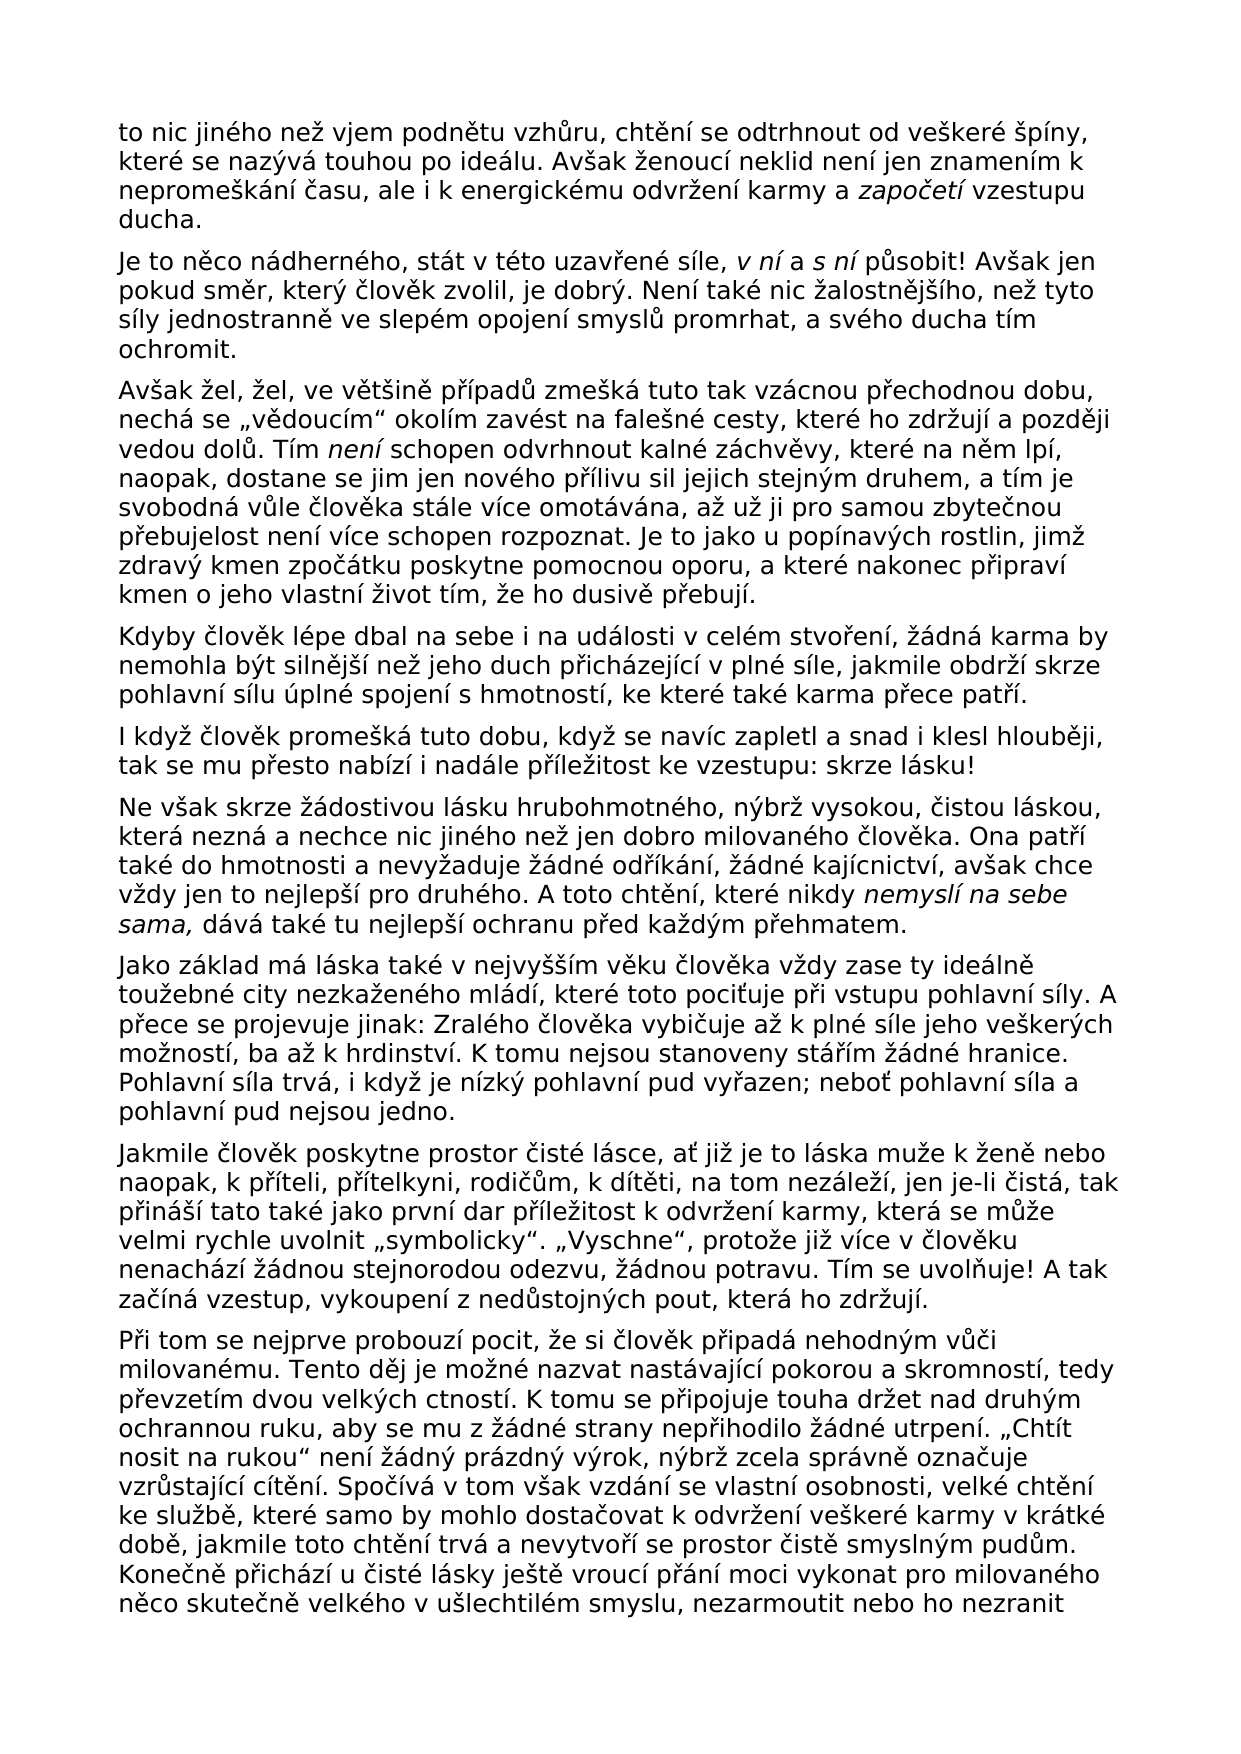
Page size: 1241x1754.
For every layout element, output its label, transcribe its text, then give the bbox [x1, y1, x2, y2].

text I když člověk promešká tuto dobu, když se navíc zapletl a snad i klesl hlouběji, tak se mu přesto nabízí i nadále příležitost ke vzestupu: skrze lásku! [118, 722, 1122, 781]
text Jako základ má láska také v nejvyšším věku člověka vždy zase ty ideálně toužebné city nezkaženého mládí, které toto pociťuje při vstupu pohlavní síly. A přece se projevuje jinak: Zralého člověka vybičuje až k plné síle jeho veškerých možností, ba až k hrdinství. K tomu nejsou stanoveny stářím žádné hranice. Pohlavní síla trvá, i když je nízký pohlavní pud vyřazen; neboť pohlavní síla a pohlavní pud nejsou jedno. [118, 951, 1122, 1126]
text to nic jiného než vjem podnětu vzhůru, chtění se odtrhnout od veškeré špíny, které se nazývá touhou po ideálu. Avšak ženoucí neklid není jen znamením k nepromeškání času, ale i k energickému odvržení karmy a započetí vzestupu ducha. [118, 118, 1122, 235]
text Jakmile člověk poskytne prostor čisté lásce, ať již je to láska muže k ženě nebo naopak, k příteli, přítelkyni, rodičům, k dítěti, na tom nezáleží, jen je-li čistá, tak přináší tato také jako první dar příležitost k odvržení karmy, která se může velmi rychle uvolnit „symbolicky“. „Vyschne“, protože již více v člověku nenachází žádnou stejnorodou odezvu, žádnou potravu. Tím se uvolňuje! A tak začíná vzestup, vykoupení z nedůstojných pout, která ho zdržují. [118, 1139, 1122, 1314]
text Ne však skrze žádostivou lásku hrubohmotného, nýbrž vysokou, čistou láskou, která nezná a nechce nic jiného než jen dobro milovaného člověka. Ona patří také do hmotnosti a nevyžaduje žádné odříkání, žádné kajícnictví, avšak chce vždy jen to nejlepší pro druhého. A toto chtění, které nikdy nemyslí na sebe sama, dává také tu nejlepší ochranu před každým přehmatem. [118, 793, 1122, 939]
text Kdyby člověk lépe dbal na sebe i na události v celém stvoření, žádná karma by nemohla být silnější než jeho duch přicházející v plné síle, jakmile obdrží skrze pohlavní sílu úplné spojení s hmotností, ke které také karma přece patří. [118, 622, 1122, 710]
text Je to něco nádherného, stát v této uzavřené síle, v ní a s ní působit! Avšak jen pokud směr, který člověk zvolil, je dobrý. Není také nic žalostnějšího, než tyto síly jednostranně ve slepém opojení smyslů promrhat, a svého ducha tím ochromit. [118, 247, 1122, 364]
text Avšak žel, žel, ve většině případů zmešká tuto tak vzácnou přechodnou dobu, nechá se „vědoucím“ okolím zavést na falešné cesty, které ho zdržují a později vedou dolů. Tím není schopen odvrhnout kalné záchvěvy, které na něm lpí, naopak, dostane se jim jen nového přílivu sil jejich stejným druhem, a tím je svobodná vůle člověka stále více omotávána, až už ji pro samou zbytečnou přebujelost není více schopen rozpoznat. Je to jako u popínavých rostlin, jimž zdravý kmen zpočátku poskytne pomocnou oporu, a které nakonec připraví kmen o jeho vlastní život tím, že ho dusivě přebují. [118, 376, 1122, 610]
text Při tom se nejprve probouzí pocit, že si člověk připadá nehodným vůči milovanému. Tento děj je možné nazvat nastávající pokorou a skromností, tedy převzetím dvou velkých ctností. K tomu se připojuje touha držet nad druhým ochrannou ruku, aby se mu z žádné strany nepřihodilo žádné utrpení. „Chtít nosit na rukou“ není žádný prázdný výrok, nýbrž zcela správně označuje vzrůstající cítění. Spočívá v tom však vzdání se vlastní osobnosti, velké chtění ke službě, které samo by mohlo dostačovat k odvržení veškeré karmy v krátké době, jakmile toto chtění trvá a nevytvoří se prostor čistě smyslným pudům. Konečně přichází u čisté lásky ještě vroucí přání moci vykonat pro milovaného něco skutečně velkého v ušlechtilém smyslu, nezarmoutit nebo ho nezranit [118, 1326, 1122, 1618]
